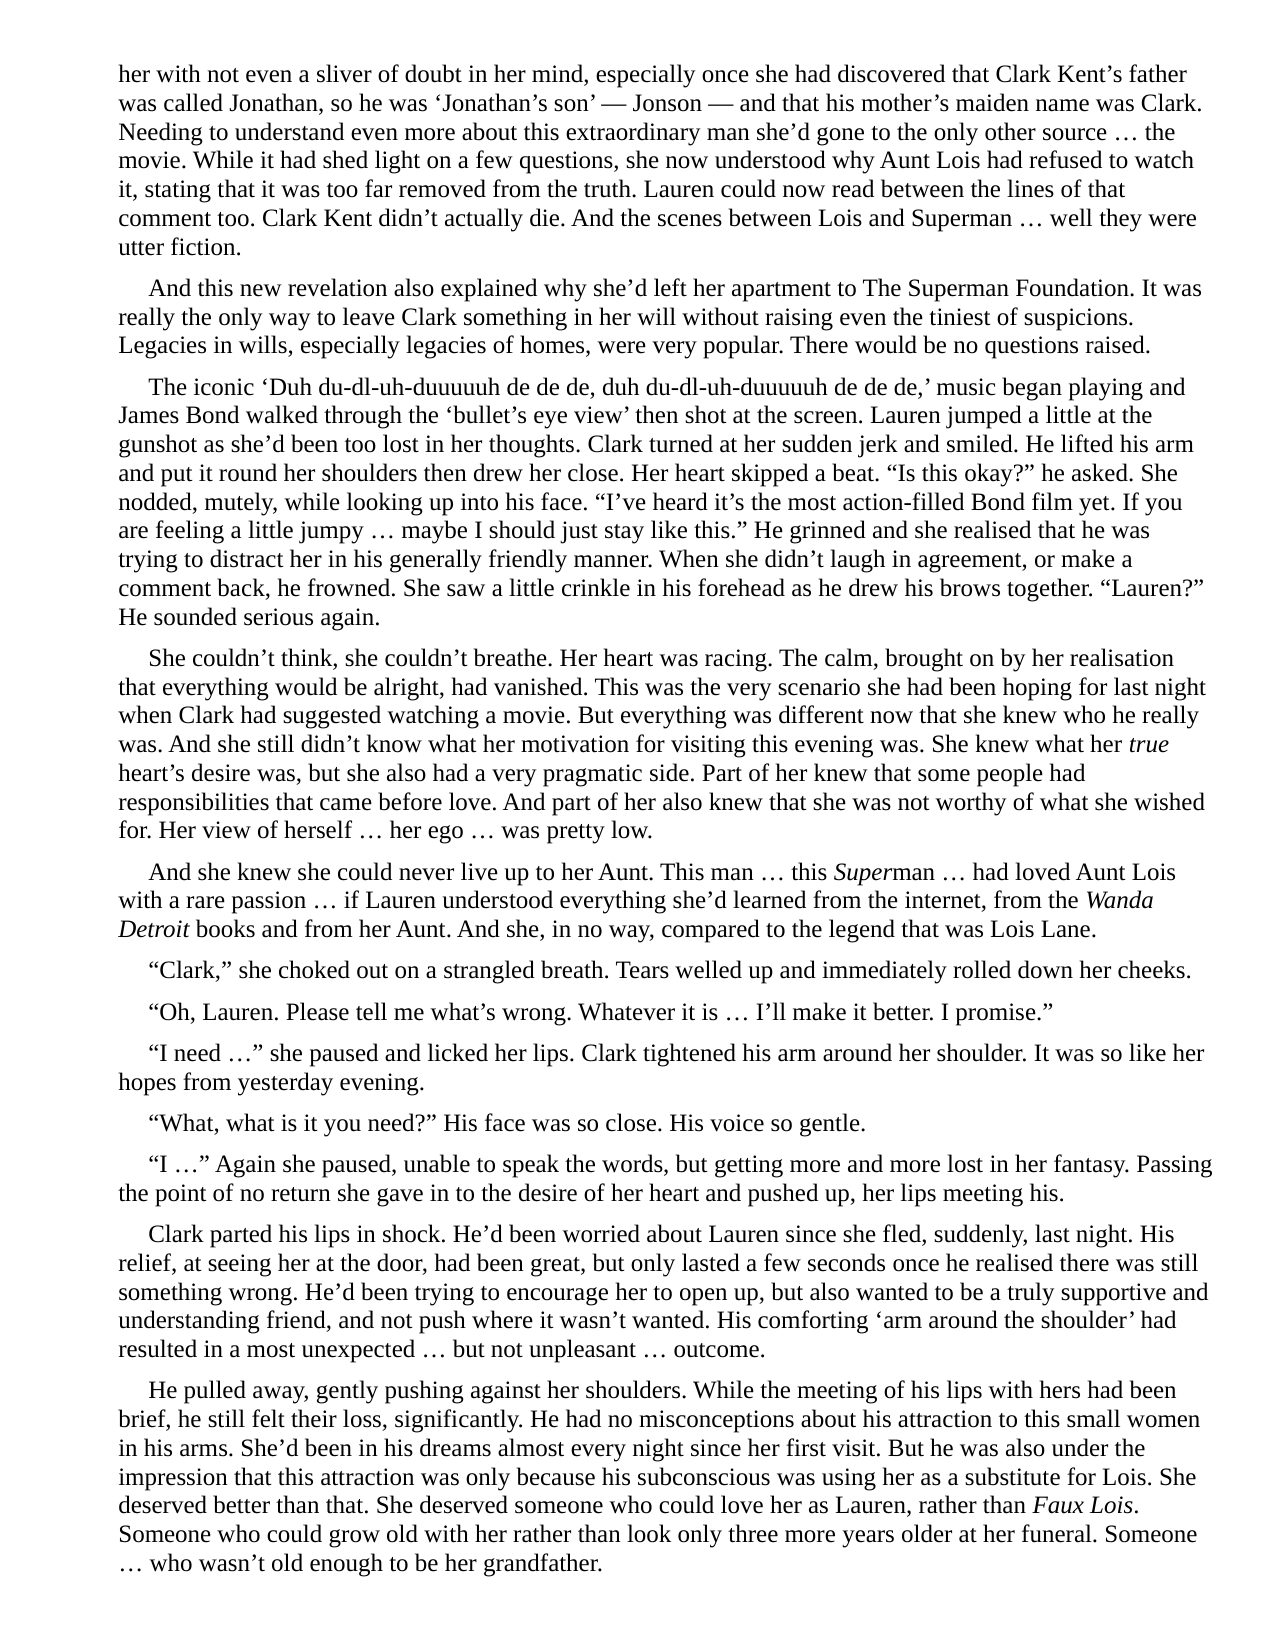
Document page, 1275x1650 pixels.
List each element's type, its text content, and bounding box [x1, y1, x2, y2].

text “Oh, Lauren. Please tell me what’s wrong. Whatever it is … I’ll make it better. I promise.” [118, 997, 1216, 1025]
text The iconic ‘Duh du-dl-uh-duuuuuh de de de, duh du-dl-uh-duuuuuh de de de,’ music began playing and James Bond walked through the ‘bullet’s eye view’ then shot at the screen. Lauren jumped a little at the gunshot as she’d been too lost in her thoughts. Clark turned at her sudden jerk and smiled. He lifted his arm and put it round her shoulders then drew her close. Her heart skipped a beat. “Is this okay?” he asked. She nodded, mutely, while looking up into his face. “I’ve heard it’s the most action-filled Bond film yet. If you are feeling a little jumpy … maybe I should just stay like this.” He grinned and she realised that he was trying to distract her in his generally friendly manner. When she didn’t laugh in agreement, or make a comment back, he frowned. She saw a little crinkle in his forehead as he drew his brows together. “Lauren?” He sounded serious again. [118, 372, 1216, 630]
text And she knew she could never live up to her Aunt. This man … this Superman … had loved Aunt Lois with a rare passion … if Lauren understood everything she’d learned from the internet, from the Wanda Detroit books and from her Aunt. And she, in no way, compared to the legend that was Lois Lane. [118, 857, 1216, 943]
text He pulled away, gently pushing against her shoulders. While the meeting of his lips with hers had been brief, he still felt their loss, significantly. He had no misconceptions about his attraction to this small women in his arms. She’d been in his dreams almost every night since her first visit. But he was also under the impression that this attraction was only because his subconscious was using her as a substitute for Lois. She deserved better than that. She deserved someone who could love her as Lauren, rather than Faux Lois. Someone who could grow old with her rather than look only three more years older at her funeral. Someone … who wasn’t old enough to be her grandfather. [118, 1375, 1216, 1577]
text And this new revelation also explained why she’d left her apartment to The Superman Foundation. It was really the only way to leave Clark something in her will without raising even the tiniest of suspicions. Legacies in wills, especially legacies of homes, were very popular. There would be no questions raised. [118, 273, 1216, 359]
text “What, what is it you need?” His face was so close. His voice so gentle. [118, 1108, 1216, 1137]
text She couldn’t think, she couldn’t breathe. Her heart was racing. The calm, brought on by her realisation that everything would be alright, had vanished. This was the very scenario she had been hoping for last night when Clark had suggested watching a movie. But everything was different now that she knew who he really was. And she still didn’t know what her motivation for visiting this evening was. She knew what her true heart’s desire was, but she also had a very pragmatic side. Part of her knew that some people had responsibilities that came before love. And part of her also knew that she was not worthy of what she wished for. Her view of herself … her ego … was pretty low. [118, 643, 1216, 844]
text “I need …” she paused and licked her lips. Clark tightened his arm around her shoulder. It was so like her hopes from yesterday evening. [118, 1038, 1216, 1095]
text “I …” Again she paused, unable to speak the words, but getting more and more lost in her fantasy. Passing the point of no return she gave in to the desire of her heart and pushed up, her lips meeting his. [118, 1149, 1216, 1207]
text “Clark,” she choked out on a strangled breath. Tears welled up and immediately rolled down her cheeks. [118, 955, 1216, 984]
text Clark parted his lips in shock. He’d been worried about Lauren since she fled, suddenly, last night. His relief, at seeing her at the door, had been great, but only lasted a few seconds once he realised there was still something wrong. He’d been trying to encourage her to open up, but also wanted to be a truly supportive and understanding friend, and not push where it wasn’t wanted. His comforting ‘arm around the shoulder’ had resulted in a most unexpected … but not unpleasant … outcome. [118, 1219, 1216, 1363]
text her with not even a sliver of doubt in her mind, especially once she had discovered that Clark Kent’s father was called Jonathan, so he was ‘Jonathan’s son’ — Jonson — and that his mother’s maiden name was Clark. Needing to understand even more about this extraordinary man she’d gone to the only other source … the movie. While it had shed light on a few questions, she now understood why Aunt Lois had refused to watch it, stating that it was too far removed from the truth. Lauren could now read between the lines of that comment too. Clark Kent didn’t actually die. And the scenes between Lois and Superman … well they were utter fiction. [118, 59, 1216, 260]
